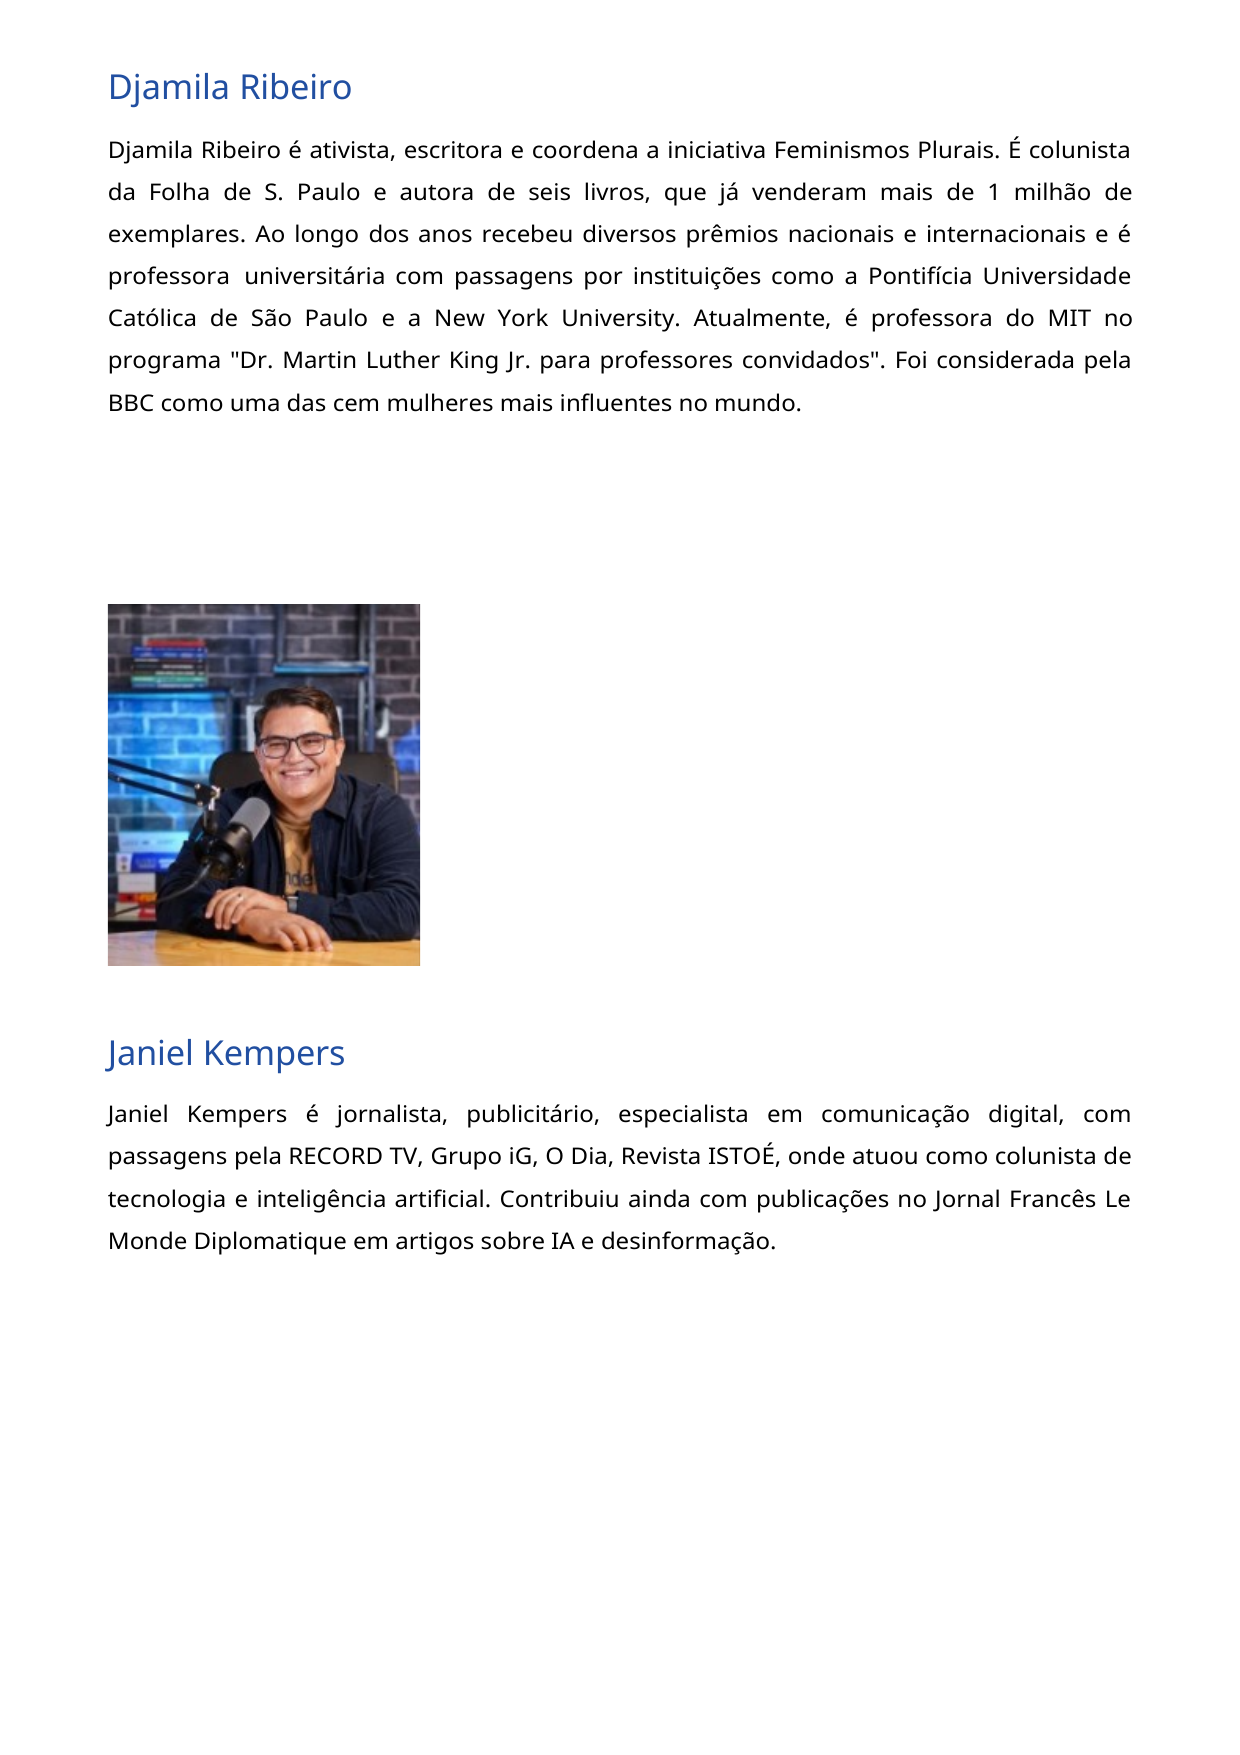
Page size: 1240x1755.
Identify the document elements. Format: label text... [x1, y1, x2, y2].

text Janiel Kempers é jornalista, publicitário, especialista em comunicação digital, com passagens pela RECORD TV, Grupo iG, O Dia, Revista ISTOÉ, onde atuou como colunista de tecnologia e inteligência artificial. Contribuiu ainda com publicações no Jornal Francês Le Monde Diplomatique em artigos sobre IA e desinformação. [108, 1098, 1133, 1257]
subtitle Djamila Ribeiro [108, 63, 1239, 109]
subtitle Janiel Kempers [108, 1028, 1239, 1075]
text Djamila Ribeiro é ativista, escritora e coordena a iniciativa Feminismos Plurais. É colunista da Folha de S. Paulo e autora de seis livros, que já venderam mais de 1 milhão de exemplares. Ao longo dos anos recebeu diversos prêmios nacionais e internacionais e é professora universitária com passagens por instituições como a Pontifícia Universidade Católica de São Paulo e a New York University. Atualmente, é professora do MIT no programa "Dr. Martin Luther King Jr. para professores convidados". Foi considerada pela BBC como uma das cem mulheres mais influentes no mundo. [108, 133, 1133, 418]
